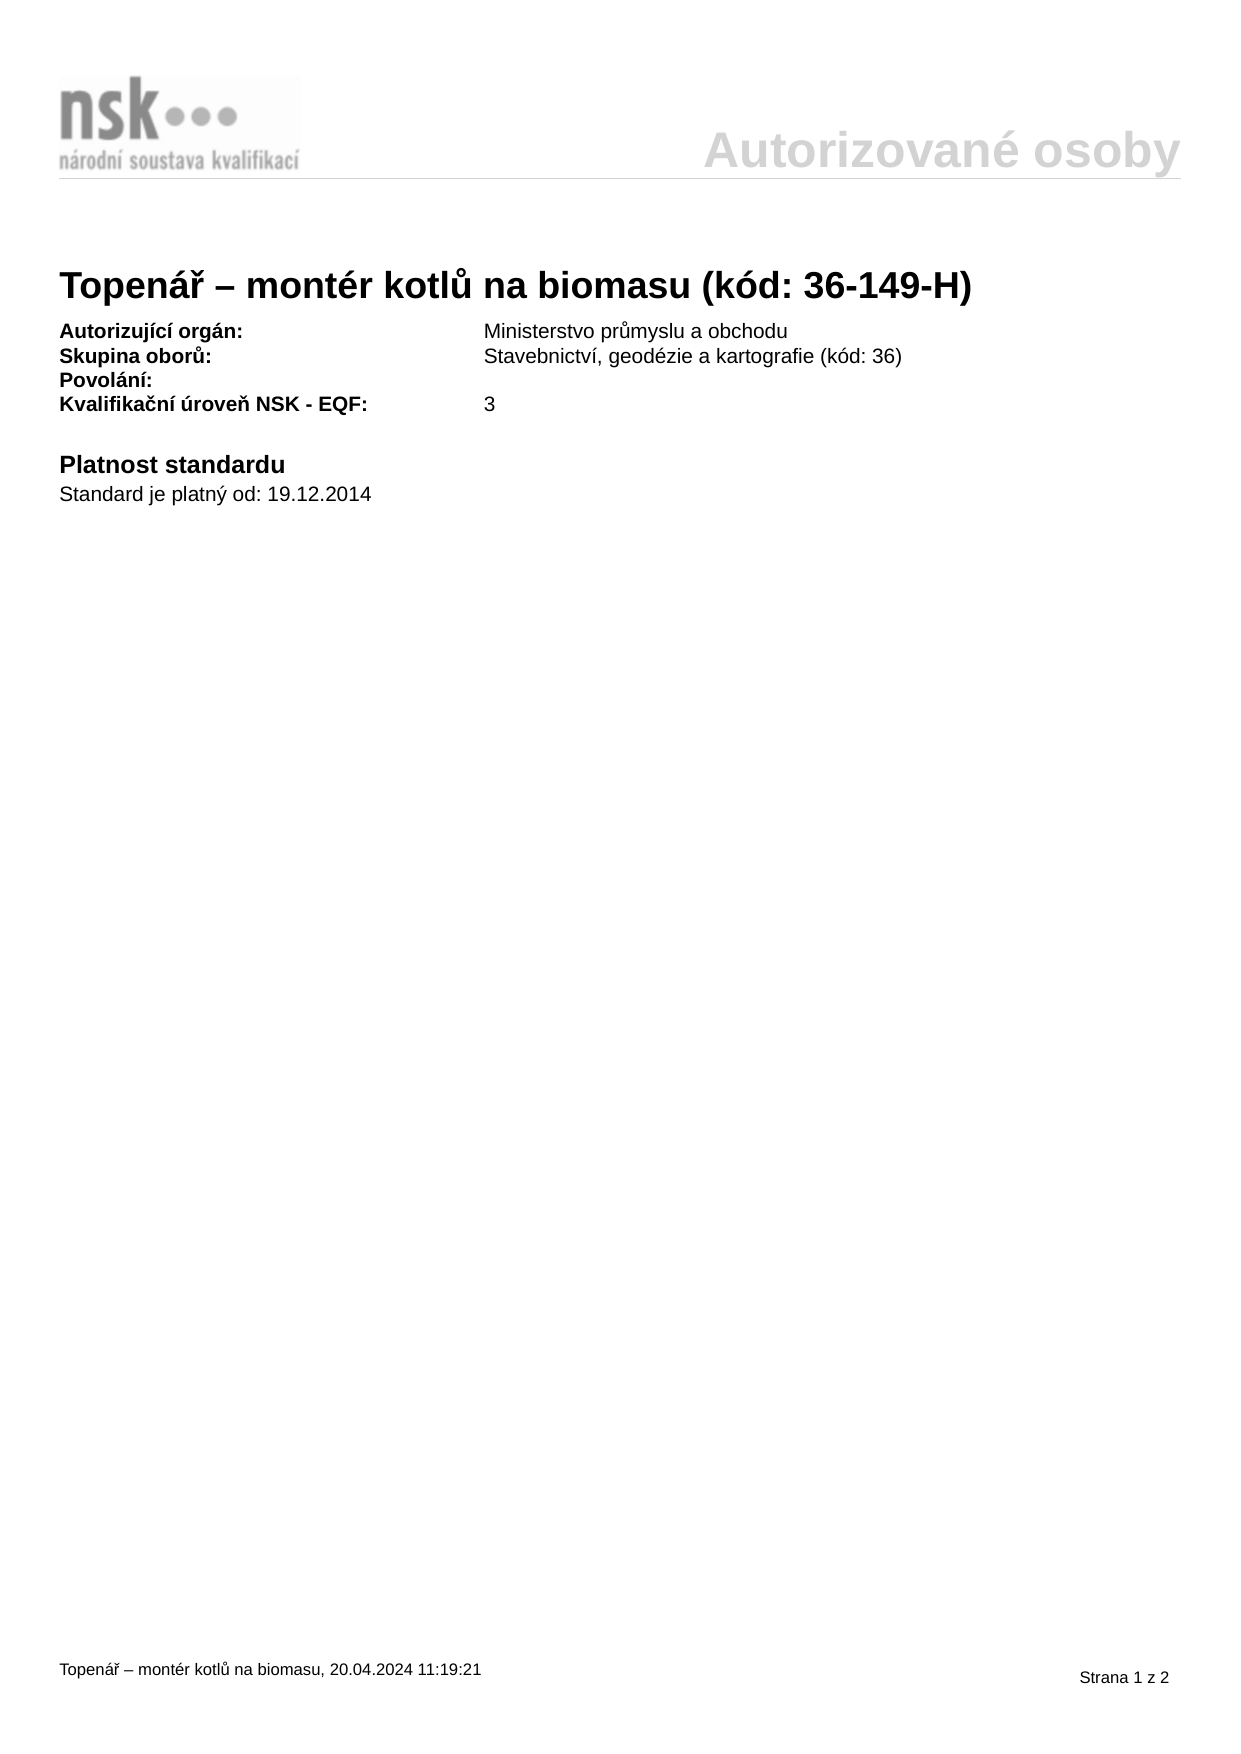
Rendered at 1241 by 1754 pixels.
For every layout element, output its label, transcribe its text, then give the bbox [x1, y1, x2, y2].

table_header Autorizované osoby [626, 59, 1181, 178]
table_cell [59, 506, 483, 806]
table_cell Topenář – montér kotlů na biomasu, 20.04.2024 11:19:21 [59, 1660, 862, 1696]
table_cell [620, 418, 626, 446]
table_cell [620, 806, 626, 1106]
table_cell [862, 307, 1169, 319]
table_cell [484, 1106, 620, 1383]
table_cell [484, 368, 620, 392]
table_cell [626, 196, 862, 224]
table_cell [626, 506, 862, 806]
table_cell [1169, 418, 1181, 446]
table_cell [1169, 806, 1181, 1106]
table_cell [484, 418, 620, 446]
table_cell Standard je platný od: 19.12.2014 [59, 482, 1181, 506]
table_cell [484, 506, 620, 806]
table_cell [59, 172, 483, 178]
table_cell [620, 196, 626, 224]
table_cell [862, 506, 1169, 806]
table_cell Skupina oborů: [59, 344, 483, 368]
table_cell [1169, 196, 1181, 224]
table_cell [862, 368, 1169, 392]
table_cell [1169, 1660, 1181, 1696]
table_cell Topenář – montér kotlů na biomasu (kód: 36-149-H) [59, 224, 1181, 307]
table_cell [620, 1384, 626, 1659]
table_cell [484, 307, 620, 319]
table_cell Povolání: [59, 368, 483, 392]
table_cell [626, 806, 862, 1106]
table_cell [1169, 307, 1181, 319]
table_cell [1169, 1106, 1181, 1383]
table_cell Autorizující orgán: [59, 319, 483, 343]
table_cell [1169, 1384, 1181, 1659]
table_cell [626, 1106, 862, 1383]
table_cell Strana 1 z 2 [862, 1660, 1169, 1696]
table_cell Ministerstvo průmyslu a obchodu [484, 319, 1181, 344]
table_header [621, 59, 626, 172]
table_cell [59, 196, 483, 224]
table_cell 3 [484, 392, 1181, 417]
table_cell [862, 196, 1169, 224]
table_cell [626, 418, 862, 446]
table_cell [862, 418, 1169, 446]
table_cell [862, 1106, 1169, 1383]
table_cell [620, 506, 626, 806]
table_cell [620, 307, 626, 319]
table_cell Kvalifikační úroveň NSK - EQF: [59, 392, 483, 416]
picture [58, 59, 621, 172]
table_cell [620, 1106, 626, 1383]
table_cell [484, 806, 620, 1106]
table_cell [626, 307, 862, 319]
table_cell [484, 1384, 620, 1659]
table_cell [626, 368, 862, 392]
table_cell [626, 1384, 862, 1659]
table_cell Platnost standardu [59, 446, 1181, 482]
table_cell [59, 1106, 483, 1383]
table_cell [59, 307, 483, 319]
table_cell [620, 368, 626, 392]
table_cell Stavebnictví, geodézie a kartografie (kód: 36) [484, 344, 1181, 368]
table_cell [59, 179, 1181, 196]
table_cell [1169, 506, 1181, 806]
table_cell [1169, 368, 1181, 392]
table_cell [59, 1384, 483, 1659]
table_cell [59, 418, 483, 446]
table_cell [862, 1384, 1169, 1659]
table_cell [484, 196, 620, 224]
table_cell [862, 806, 1169, 1106]
table_cell [484, 172, 620, 178]
table_cell [59, 806, 483, 1106]
